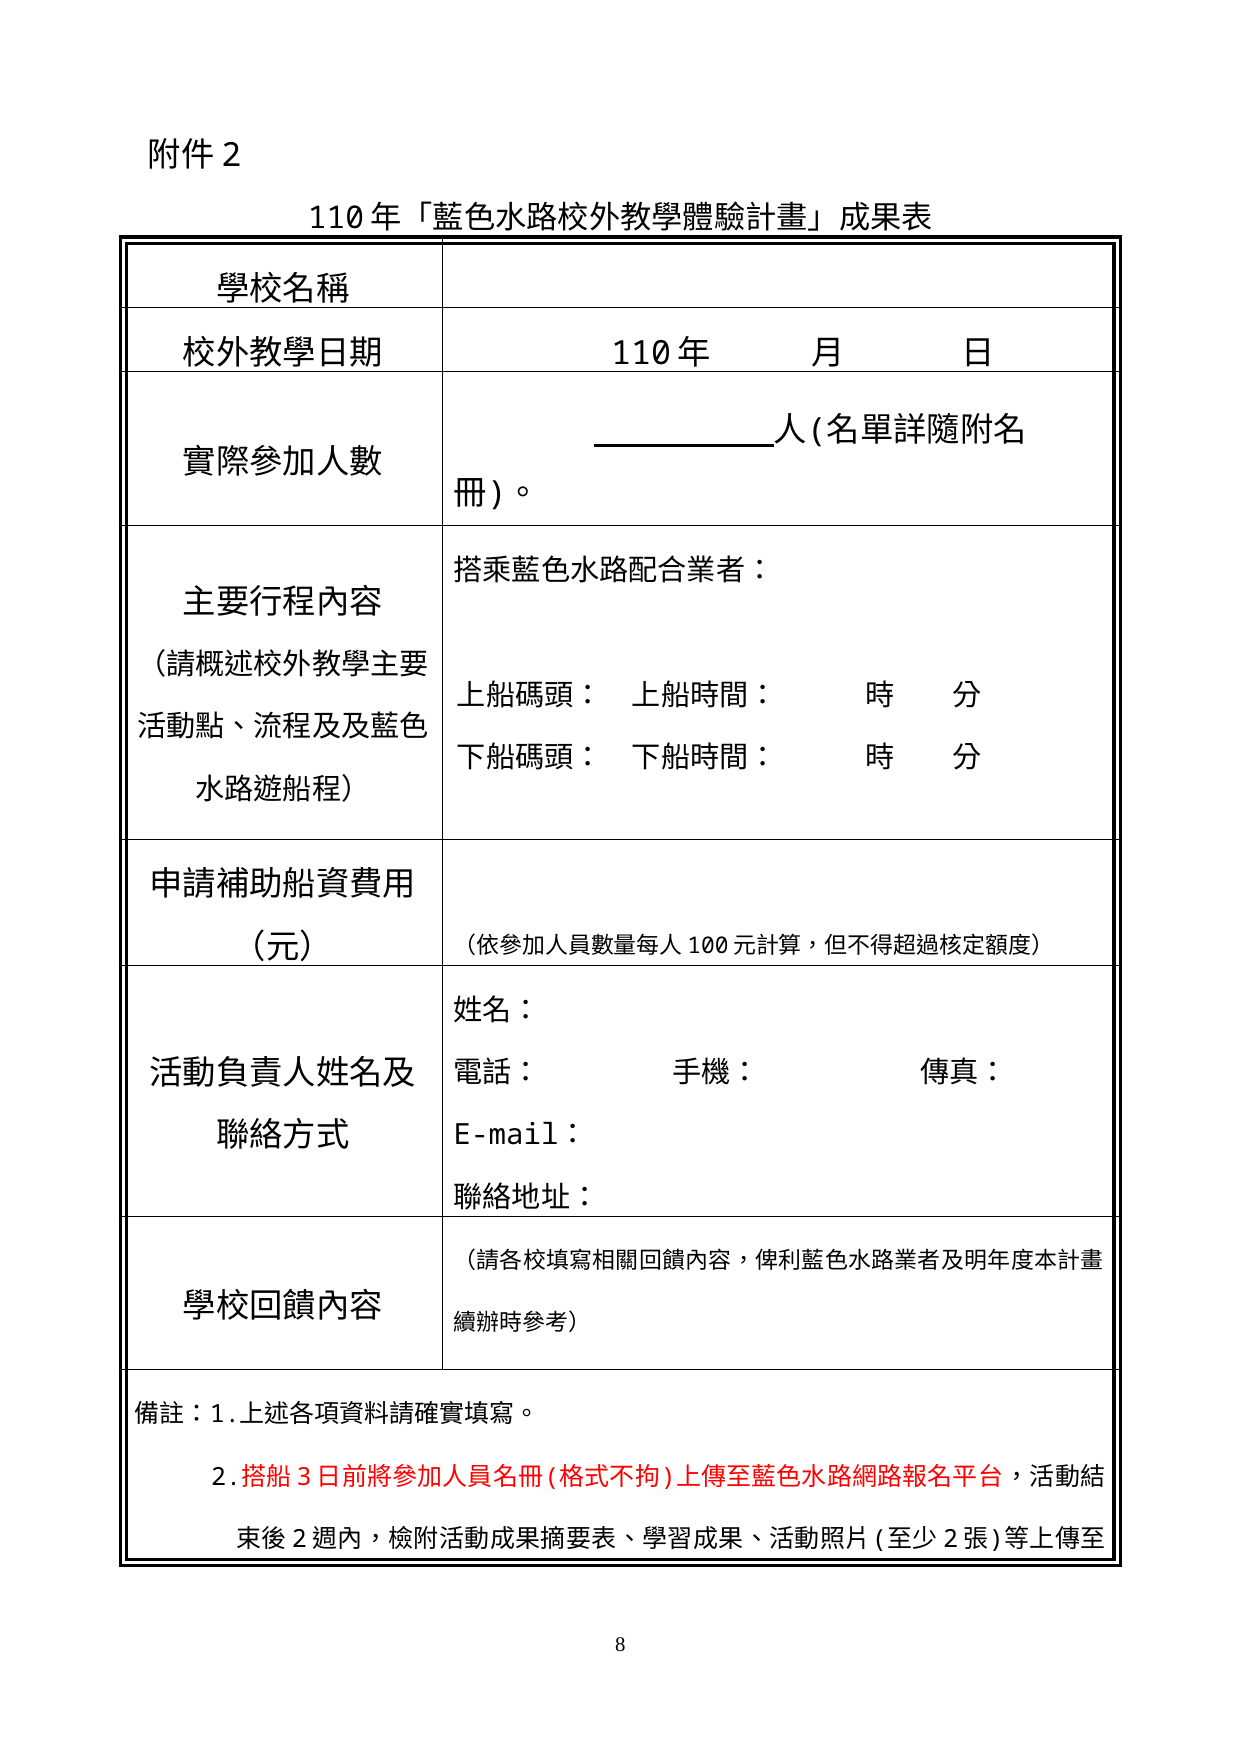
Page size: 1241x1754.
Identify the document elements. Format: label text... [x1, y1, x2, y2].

table_cell 學校回饋內容 [128, 1217, 442, 1369]
text 110年「藍色水路校外教學體驗計畫」成果表 [148, 173, 1092, 235]
table_cell （依參加人員數量每人100元計算，但不得超過核定額度） [443, 840, 1112, 964]
table_cell 備註：1.上述各項資料請確實填寫。 2.搭船3日前將參加人員名冊(格式不拘)上傳至藍色水路網路報名平台，活動結束後2週內，檢附活動成果摘要表、學習成果、活動照片(至少2張)等上傳至 [128, 1370, 1112, 1557]
table_header [443, 245, 1112, 307]
table_cell 110年 月 日 [443, 308, 1112, 371]
table_cell 活動負責人姓名及 聯絡方式 [128, 966, 442, 1216]
table_cell （請各校填寫相關回饋內容，俾利藍色水路業者及明年度本計畫續辦時參考） [443, 1217, 1112, 1369]
text 附件2 [148, 110, 1092, 173]
table_cell 申請補助船資費用（元） [128, 840, 442, 964]
table_cell 校外教學日期 [128, 308, 442, 371]
table_cell 實際參加人數 [128, 372, 442, 525]
table_cell 主要行程內容 （請概述校外教學主要活動點、流程及及藍色水路遊船程） [128, 526, 442, 838]
table_cell 姓名： 電話： 手機： 傳真： E-mail： 聯絡地址： [443, 966, 1112, 1216]
table_cell 搭乘藍色水路配合業者： 上船碼頭： 上船時間： 時 分 下船碼頭： 下船時間： 時 分 [443, 526, 1112, 838]
table_header [443, 239, 1117, 307]
table_header 學校名稱 [123, 239, 442, 307]
table_cell 人(名單詳隨附名冊)。 [443, 372, 1112, 525]
